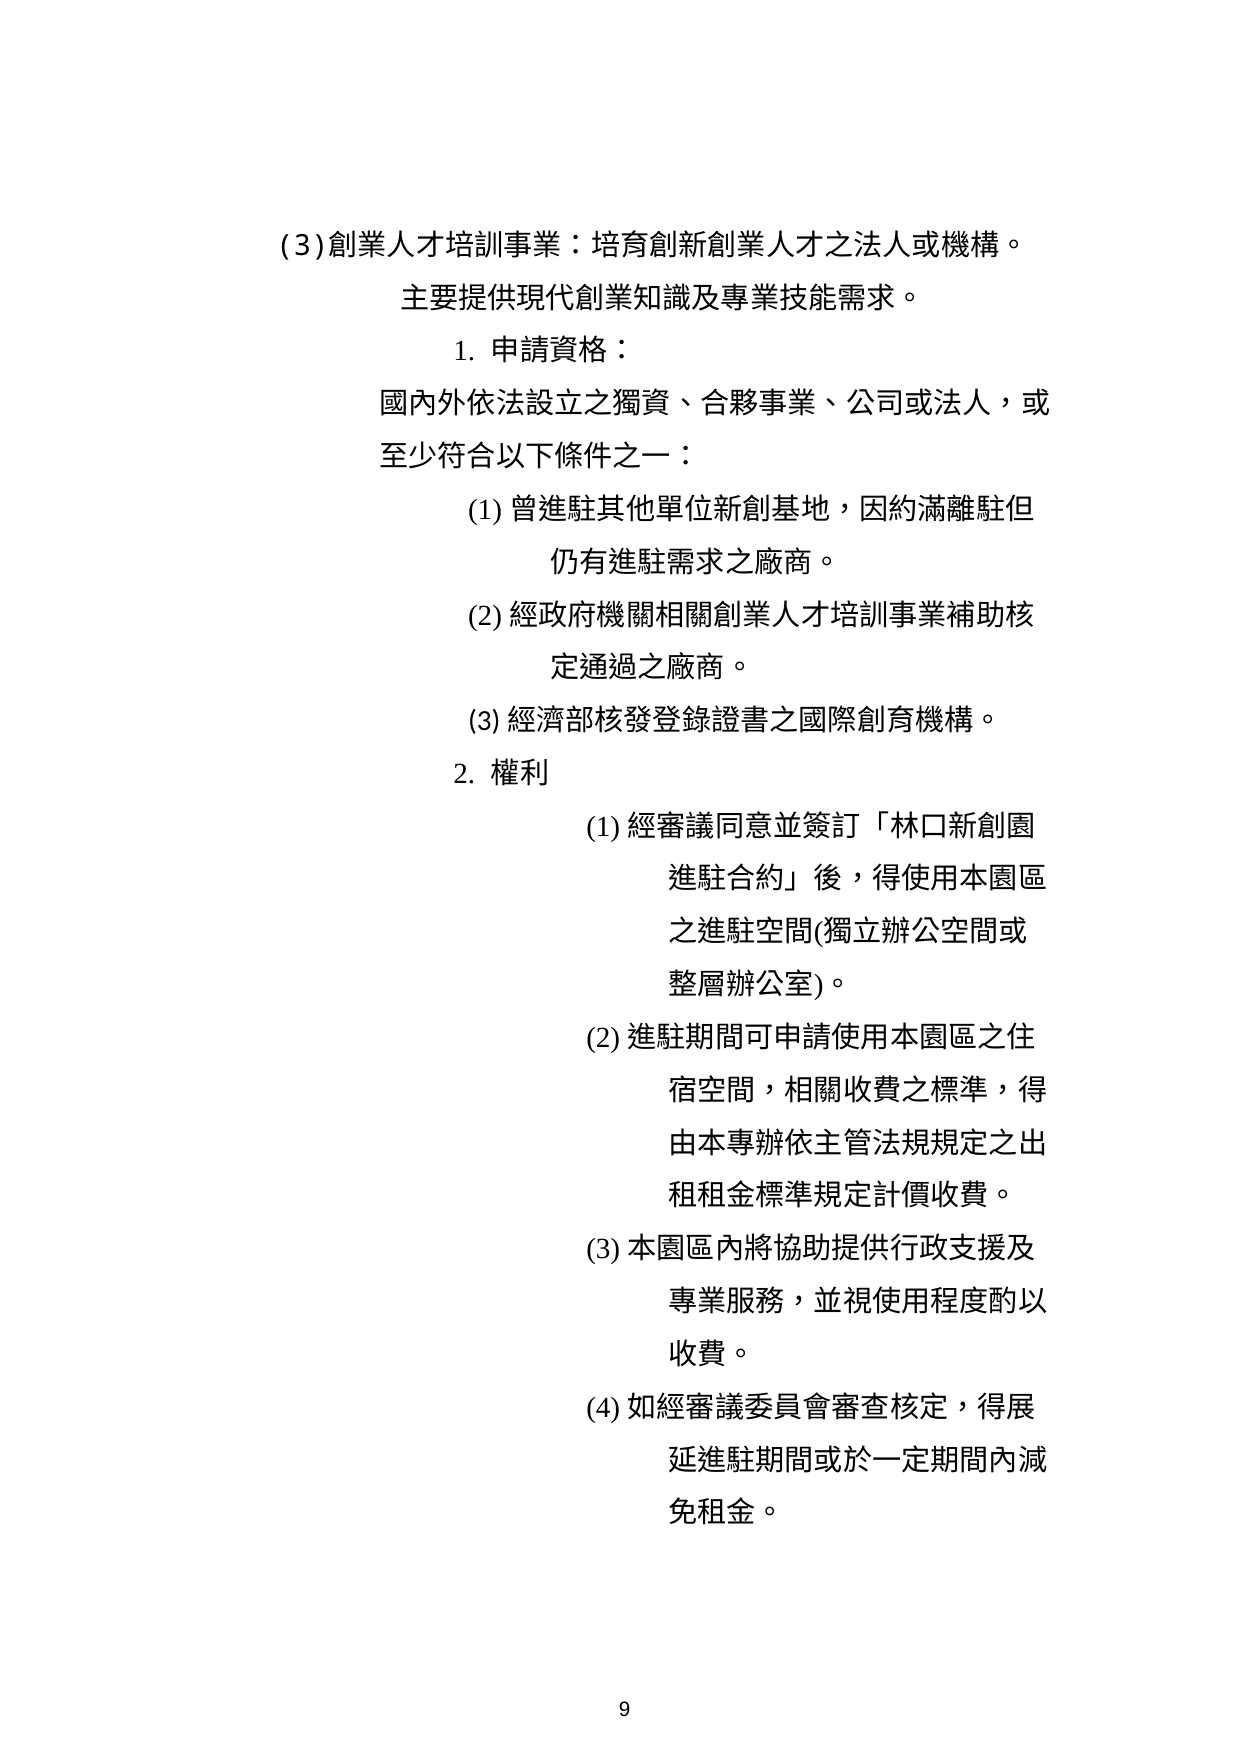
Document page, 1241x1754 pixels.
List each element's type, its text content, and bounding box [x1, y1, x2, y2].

list 曾進駐其他單位新創基地，因約滿離駐但仍有進駐需求之廠商。 [468, 485, 1053, 581]
list 創業人才培訓事業：培育創新創業人才之法人或機構。主要提供現代創業知識及專業技能需求。 [276, 221, 1053, 316]
text 國內外依法設立之獨資、合夥事業、公司或法人，或至少符合以下條件之一： [379, 380, 1053, 475]
list 經濟部核發登錄證書之國際創育機構。 [468, 697, 1053, 739]
list 權利 [453, 749, 1053, 792]
list 經政府機關相關創業人才培訓事業補助核定通過之廠商。 [468, 591, 1053, 686]
list 經審議同意並簽訂「林口新創園進駐合約」後，得使用本園區之進駐空間(獨立辦公空間或整層辦公室)。 [586, 802, 1053, 1003]
list 申請資格： [453, 327, 1053, 369]
list 本園區內將協助提供行政支援及專業服務，並視使用程度酌以收費。 [586, 1225, 1053, 1373]
list 進駐期間可申請使用本園區之住宿空間，相關收費之標準，得由本專辦依主管法規規定之出租租金標準規定計價收費。 [586, 1013, 1053, 1214]
list 如經審議委員會審查核定，得展延進駐期間或於一定期間內減免租金。 [586, 1383, 1053, 1531]
